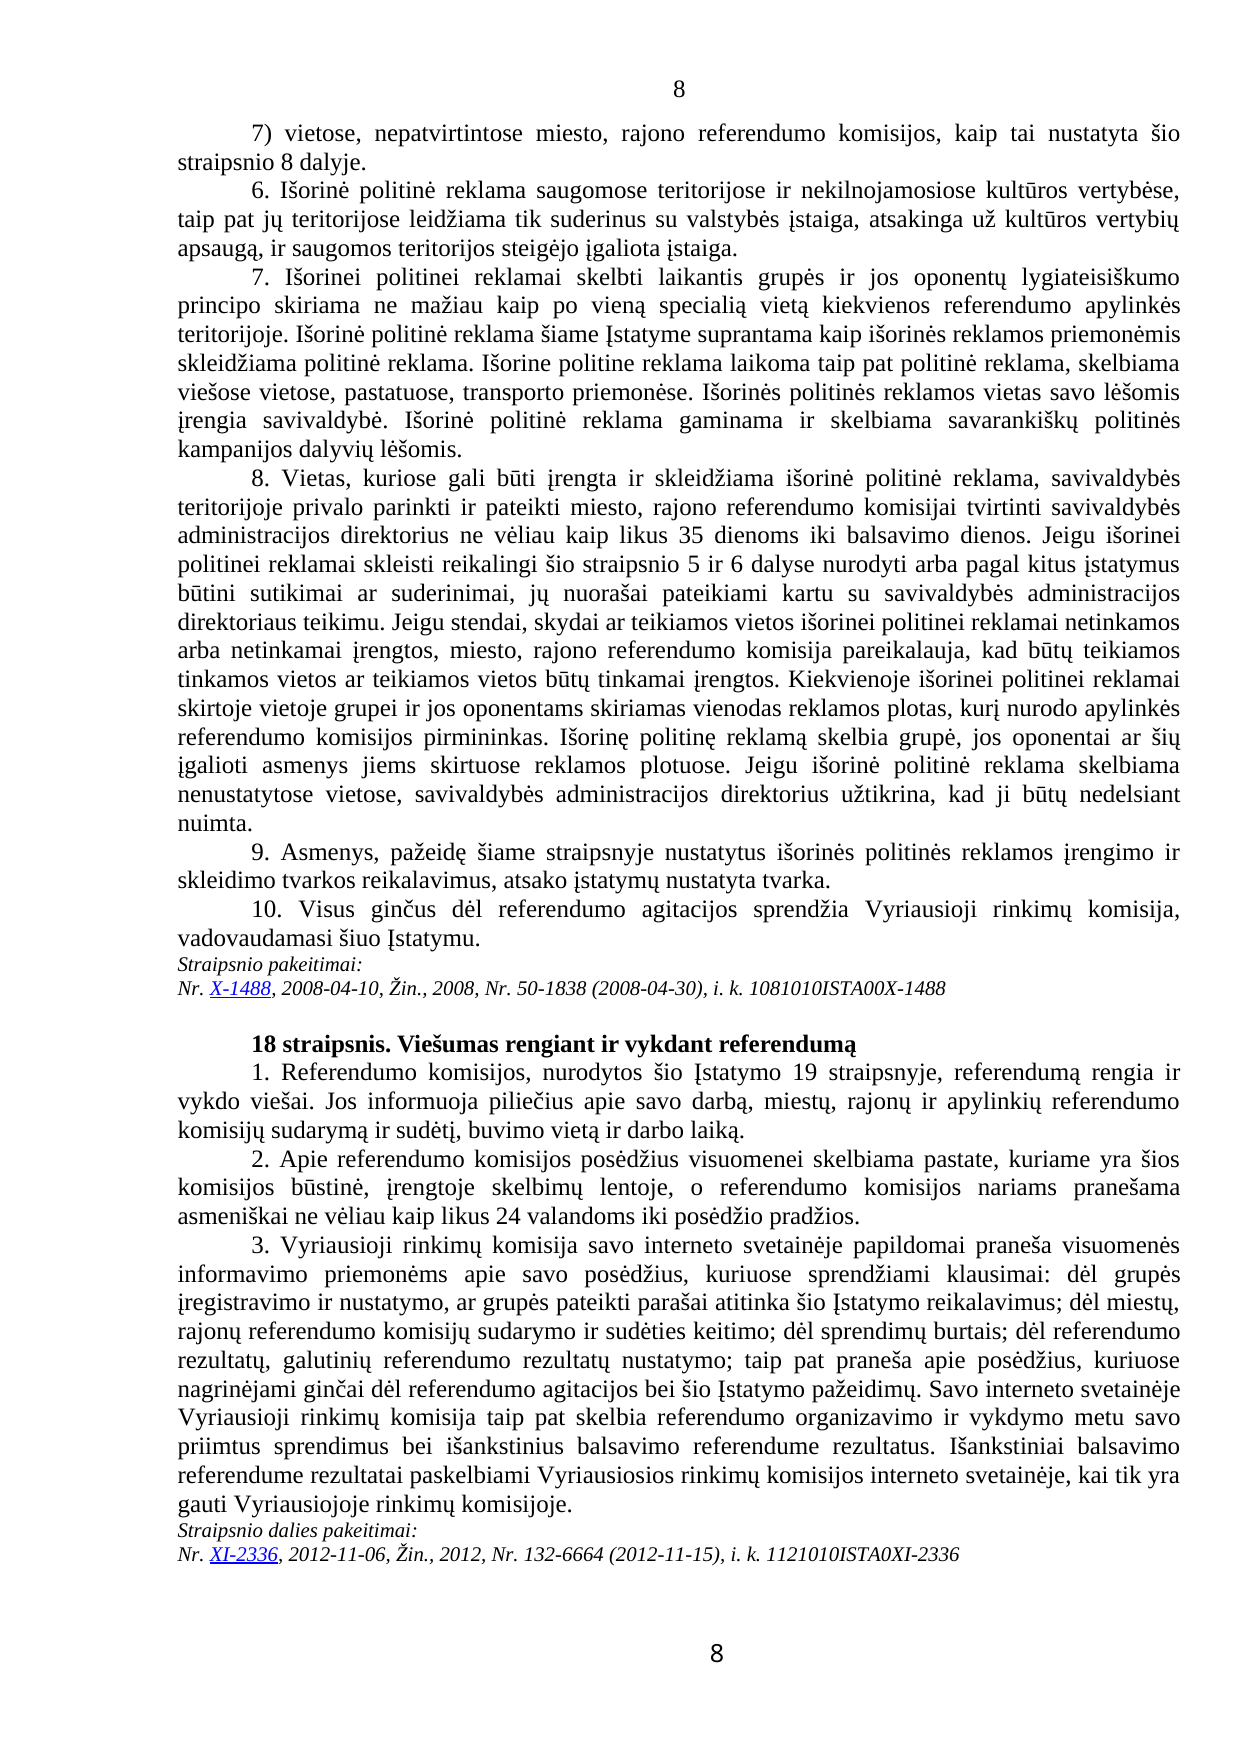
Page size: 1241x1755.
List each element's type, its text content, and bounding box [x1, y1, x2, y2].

text 3. Vyriausioji rinkimų komisija savo interneto svetainėje papildomai praneša visuomenės informavimo priemonėms apie savo posėdžius, kuriuose sprendžiami klausimai: dėl grupės įregistravimo ir nustatymo, ar grupės pateikti parašai atitinka šio Įstatymo reikalavimus; dėl miestų, rajonų referendumo komisijų sudarymo ir sudėties keitimo; dėl sprendimų burtais; dėl referendumo rezultatų, galutinių referendumo rezultatų nustatymo; taip pat praneša apie posėdžius, kuriuose nagrinėjami ginčai dėl referendumo agitacijos bei šio Įstatymo pažeidimų. Savo interneto svetainėje Vyriausioji rinkimų komisija taip pat skelbia referendumo organizavimo ir vykdymo metu savo priimtus sprendimus bei išankstinius balsavimo referendume rezultatus. Išankstiniai balsavimo referendume rezultatai paskelbiami Vyriausiosios rinkimų komisijos interneto svetainėje, kai tik yra gauti Vyriausiojoje rinkimų komisijoje. [177, 1230, 1181, 1517]
text 7. Išorinei politinei reklamai skelbti laikantis grupės ir jos oponentų lygiateisiškumo principo skiriama ne mažiau kaip po vieną specialią vietą kiekvienos referendumo apylinkės teritorijoje. Išorinė politinė reklama šiame Įstatyme suprantama kaip išorinės reklamos priemonėmis skleidžiama politinė reklama. Išorine politine reklama laikoma taip pat politinė reklama, skelbiama viešose vietose, pastatuose, transporto priemonėse. Išorinės politinės reklamos vietas savo lėšomis įrengia savivaldybė. Išorinė politinė reklama gaminama ir skelbiama savarankiškų politinės kampanijos dalyvių lėšomis. [177, 262, 1181, 463]
text 7) vietose, nepatvirtintose miesto, rajono referendumo komisijos, kaip tai nustatyta šio straipsnio 8 dalyje. [177, 118, 1181, 176]
text Nr. X-1488, 2008-04-10, Žin., 2008, Nr. 50-1838 (2008-04-30), i. k. 1081010ISTA00X-1488 [177, 976, 1181, 1000]
text 18 straipsnis. Viešumas rengiant ir vykdant referendumą [177, 1029, 1181, 1057]
text 8. Vietas, kuriose gali būti įrengta ir skleidžiama išorinė politinė reklama, savivaldybės teritorijoje privalo parinkti ir pateikti miesto, rajono referendumo komisijai tvirtinti savivaldybės administracijos direktorius ne vėliau kaip likus 35 dienoms iki balsavimo dienos. Jeigu išorinei politinei reklamai skleisti reikalingi šio straipsnio 5 ir 6 dalyse nurodyti arba pagal kitus įstatymus būtini sutikimai ar suderinimai, jų nuorašai pateikiami kartu su savivaldybės administracijos direktoriaus teikimu. Jeigu stendai, skydai ar teikiamos vietos išorinei politinei reklamai netinkamos arba netinkamai įrengtos, miesto, rajono referendumo komisija pareikalauja, kad būtų teikiamos tinkamos vietos ar teikiamos vietos būtų tinkamai įrengtos. Kiekvienoje išorinei politinei reklamai skirtoje vietoje grupei ir jos oponentams skiriamas vienodas reklamos plotas, kurį nurodo apylinkės referendumo komisijos pirmininkas. Išorinę politinę reklamą skelbia grupė, jos oponentai ar šių įgalioti asmenys jiems skirtuose reklamos plotuose. Jeigu išorinė politinė reklama skelbiama nenustatytose vietose, savivaldybės administracijos direktorius užtikrina, kad ji būtų nedelsiant nuimta. [177, 463, 1181, 837]
text Straipsnio pakeitimai: [177, 952, 1181, 976]
text 2. Apie referendumo komisijos posėdžius visuomenei skelbiama pastate, kuriame yra šios komisijos būstinė, įrengtoje skelbimų lentoje, o referendumo komisijos nariams pranešama asmeniškai ne vėliau kaip likus 24 valandoms iki posėdžio pradžios. [177, 1144, 1181, 1230]
text Straipsnio dalies pakeitimai: [177, 1517, 1181, 1542]
text 1. Referendumo komisijos, nurodytos šio Įstatymo 19 straipsnyje, referendumą rengia ir vykdo viešai. Jos informuoja piliečius apie savo darbą, miestų, rajonų ir apylinkių referendumo komisijų sudarymą ir sudėtį, buvimo vietą ir darbo laiką. [177, 1057, 1181, 1144]
text 6. Išorinė politinė reklama saugomose teritorijose ir nekilnojamosiose kultūros vertybėse, taip pat jų teritorijose leidžiama tik suderinus su valstybės įstaiga, atsakinga už kultūros vertybių apsaugą, ir saugomos teritorijos steigėjo įgaliota įstaiga. [177, 176, 1181, 262]
text 9. Asmenys, pažeidę šiame straipsnyje nustatytus išorinės politinės reklamos įrengimo ir skleidimo tvarkos reikalavimus, atsako įstatymų nustatyta tvarka. [177, 837, 1181, 894]
text 10. Visus ginčus dėl referendumo agitacijos sprendžia Vyriausioji rinkimų komisija, vadovaudamasi šiuo Įstatymu. [177, 894, 1181, 952]
text Nr. XI-2336, 2012-11-06, Žin., 2012, Nr. 132-6664 (2012-11-15), i. k. 1121010ISTA0XI-2336 [177, 1542, 1181, 1566]
